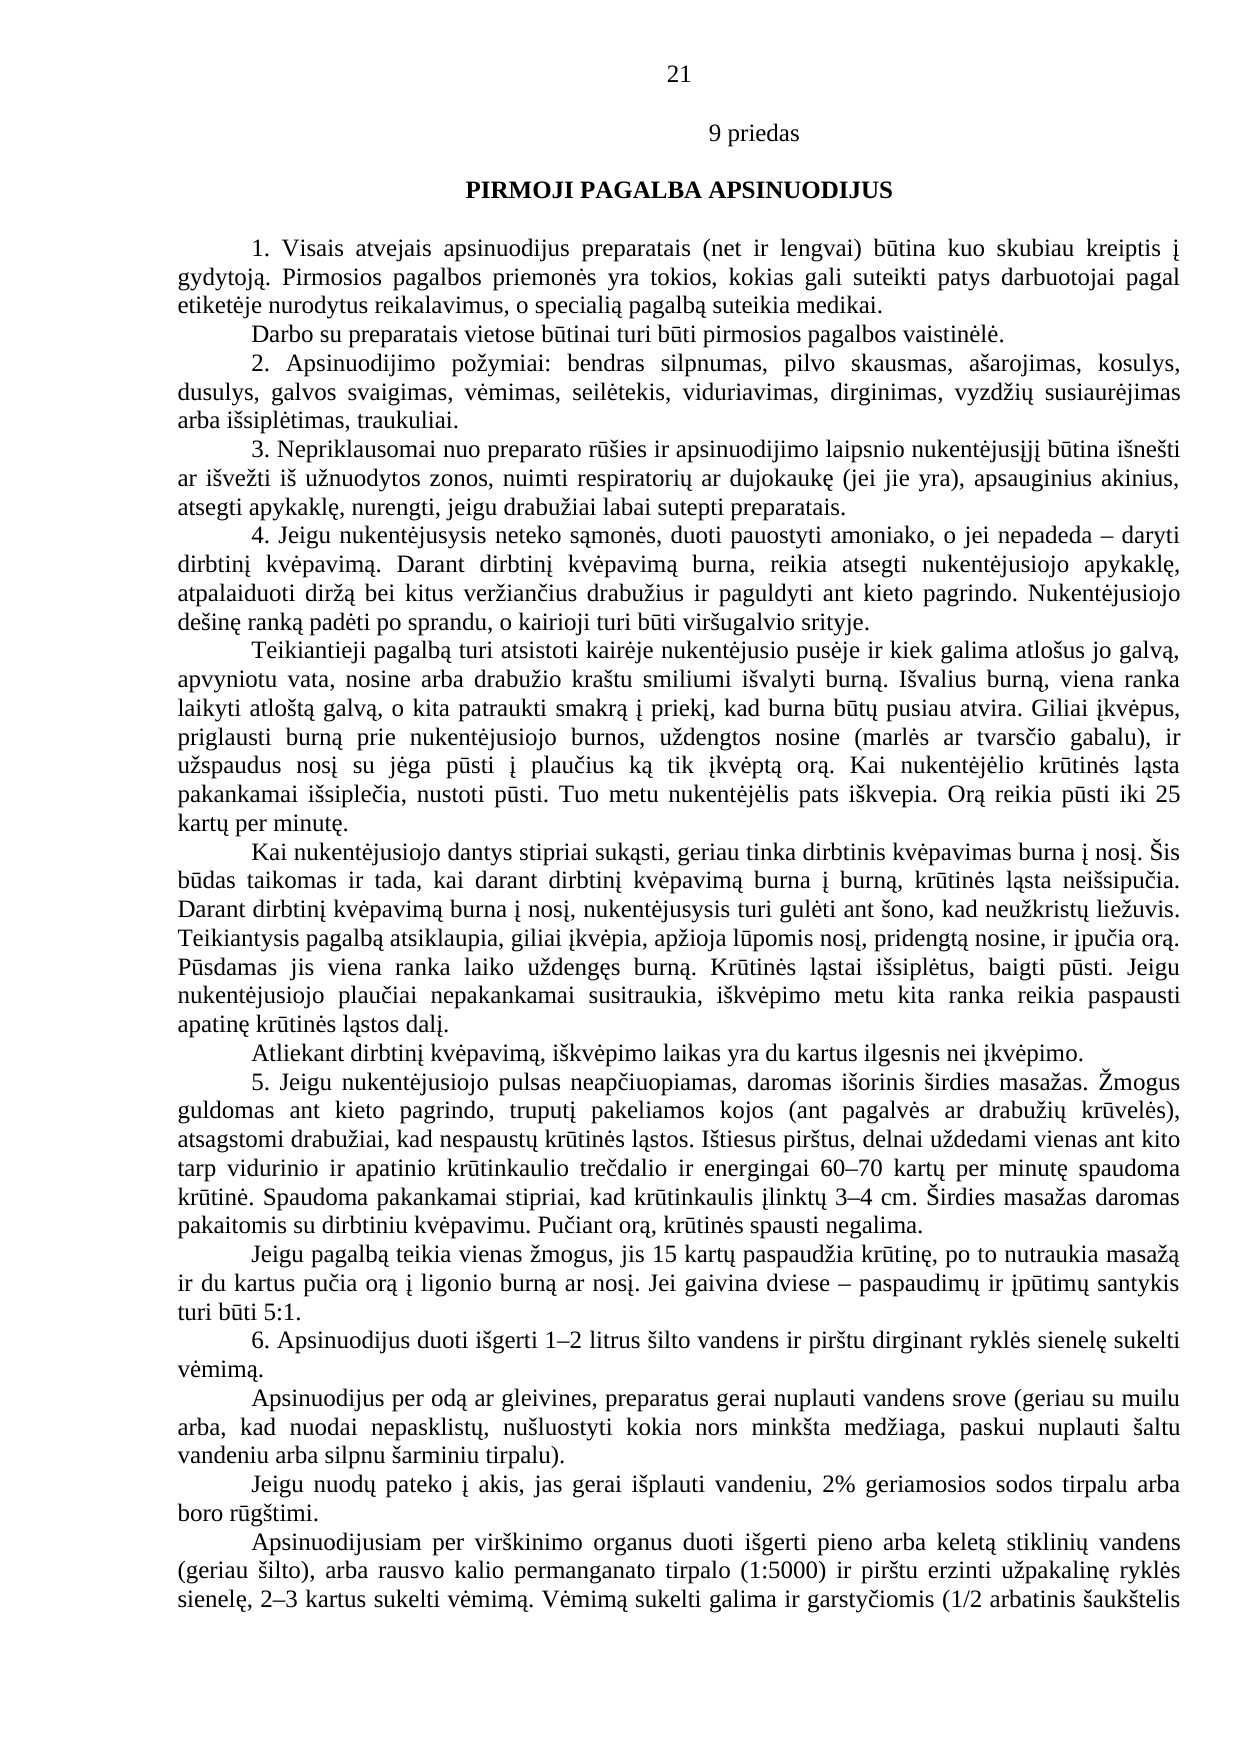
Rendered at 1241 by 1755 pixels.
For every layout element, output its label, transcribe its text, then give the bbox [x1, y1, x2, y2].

text Apsinuodijus per odą ar gleivines, preparatus gerai nuplauti vandens srove (geriau su muilu arba, kad nuodai nepasklistų, nušluostyti kokia nors minkšta medžiaga, paskui nuplauti šaltu vandeniu arba silpnu šarminiu tirpalu). [177, 1383, 1181, 1469]
text 6. Apsinuodijus duoti išgerti 1–2 litrus šilto vandens ir pirštu dirginant ryklės sienelę sukelti vėmimą. [177, 1326, 1181, 1383]
text 9 priedas [177, 118, 1181, 147]
text 1. Visais atvejais apsinuodijus preparatais (net ir lengvai) būtina kuo skubiau kreiptis į gydytoją. Pirmosios pagalbos priemonės yra tokios, kokias gali suteikti patys darbuotojai pagal etiketėje nurodytus reikalavimus, o specialią pagalbą suteikia medikai. [177, 233, 1181, 319]
text 4. Jeigu nukentėjusysis neteko sąmonės, duoti pauostyti amoniako, o jei nepadeda – daryti dirbtinį kvėpavimą. Darant dirbtinį kvėpavimą burna, reikia atsegti nukentėjusiojo apykaklę, atpalaiduoti diržą bei kitus veržiančius drabužius ir paguldyti ant kieto pagrindo. Nukentėjusiojo dešinę ranką padėti po sprandu, o kairioji turi būti viršugalvio srityje. [177, 521, 1181, 636]
text 5. Jeigu nukentėjusiojo pulsas neapčiuopiamas, daromas išorinis širdies masažas. Žmogus guldomas ant kieto pagrindo, truputį pakeliamos kojos (ant pagalvės ar drabužių krūvelės), atsagstomi drabužiai, kad nespaustų krūtinės ląstos. Ištiesus pirštus, delnai uždedami vienas ant kito tarp vidurinio ir apatinio krūtinkaulio trečdalio ir energingai 60–70 kartų per minutę spaudoma krūtinė. Spaudoma pakankamai stipriai, kad krūtinkaulis įlinktų 3–4 cm. Širdies masažas daromas pakaitomis su dirbtiniu kvėpavimu. Pučiant orą, krūtinės spausti negalima. [177, 1067, 1181, 1239]
text Darbo su preparatais vietose būtinai turi būti pirmosios pagalbos vaistinėlė. [177, 319, 1181, 348]
text Kai nukentėjusiojo dantys stipriai sukąsti, geriau tinka dirbtinis kvėpavimas burna į nosį. Šis būdas taikomas ir tada, kai darant dirbtinį kvėpavimą burna į burną, krūtinės ląsta neišsipučia. Darant dirbtinį kvėpavimą burna į nosį, nukentėjusysis turi gulėti ant šono, kad neužkristų liežuvis. Teikiantysis pagalbą atsiklaupia, giliai įkvėpia, apžioja lūpomis nosį, pridengtą nosine, ir įpučia orą. Pūsdamas jis viena ranka laiko uždengęs burną. Krūtinės ląstai išsiplėtus, baigti pūsti. Jeigu nukentėjusiojo plaučiai nepakankamai susitraukia, iškvėpimo metu kita ranka reikia paspausti apatinę krūtinės ląstos dalį. [177, 837, 1181, 1038]
text 3. Nepriklausomai nuo preparato rūšies ir apsinuodijimo laipsnio nukentėjusįjį būtina išnešti ar išvežti iš užnuodytos zonos, nuimti respiratorių ar dujokaukę (jei jie yra), apsauginius akinius, atsegti apykaklę, nurengti, jeigu drabužiai labai sutepti preparatais. [177, 434, 1181, 521]
text Apsinuodijusiam per virškinimo organus duoti išgerti pieno arba keletą stiklinių vandens (geriau šilto), arba rausvo kalio permanganato tirpalo (1:5000) ir pirštu erzinti užpakalinę ryklės sienelę, 2–3 kartus sukelti vėmimą. Vėmimą sukelti galima ir garstyčiomis (1/2 arbatinis šaukštelis [177, 1527, 1181, 1613]
text Teikiantieji pagalbą turi atsistoti kairėje nukentėjusio pusėje ir kiek galima atlošus jo galvą, apvyniotu vata, nosine arba drabužio kraštu smiliumi išvalyti burną. Išvalius burną, viena ranka laikyti atloštą galvą, o kita patraukti smakrą į priekį, kad burna būtų pusiau atvira. Giliai įkvėpus, priglausti burną prie nukentėjusiojo burnos, uždengtos nosine (marlės ar tvarsčio gabalu), ir užspaudus nosį su jėga pūsti į plaučius ką tik įkvėptą orą. Kai nukentėjėlio krūtinės ląsta pakankamai išsiplečia, nustoti pūsti. Tuo metu nukentėjėlis pats iškvepia. Orą reikia pūsti iki 25 kartų per minutę. [177, 636, 1181, 837]
text PIRMOJI PAGALBA APSINUODIJUS [177, 176, 1181, 204]
text Jeigu pagalbą teikia vienas žmogus, jis 15 kartų paspaudžia krūtinę, po to nutraukia masažą ir du kartus pučia orą į ligonio burną ar nosį. Jei gaivina dviese – paspaudimų ir įpūtimų santykis turi būti 5:1. [177, 1239, 1181, 1326]
text 2. Apsinuodijimo požymiai: bendras silpnumas, pilvo skausmas, ašarojimas, kosulys, dusulys, galvos svaigimas, vėmimas, seilėtekis, viduriavimas, dirginimas, vyzdžių susiaurėjimas arba išsiplėtimas, traukuliai. [177, 348, 1181, 434]
text Jeigu nuodų pateko į akis, jas gerai išplauti vandeniu, 2% geriamosios sodos tirpalu arba boro rūgštimi. [177, 1469, 1181, 1527]
text Atliekant dirbtinį kvėpavimą, iškvėpimo laikas yra du kartus ilgesnis nei įkvėpimo. [177, 1038, 1181, 1067]
